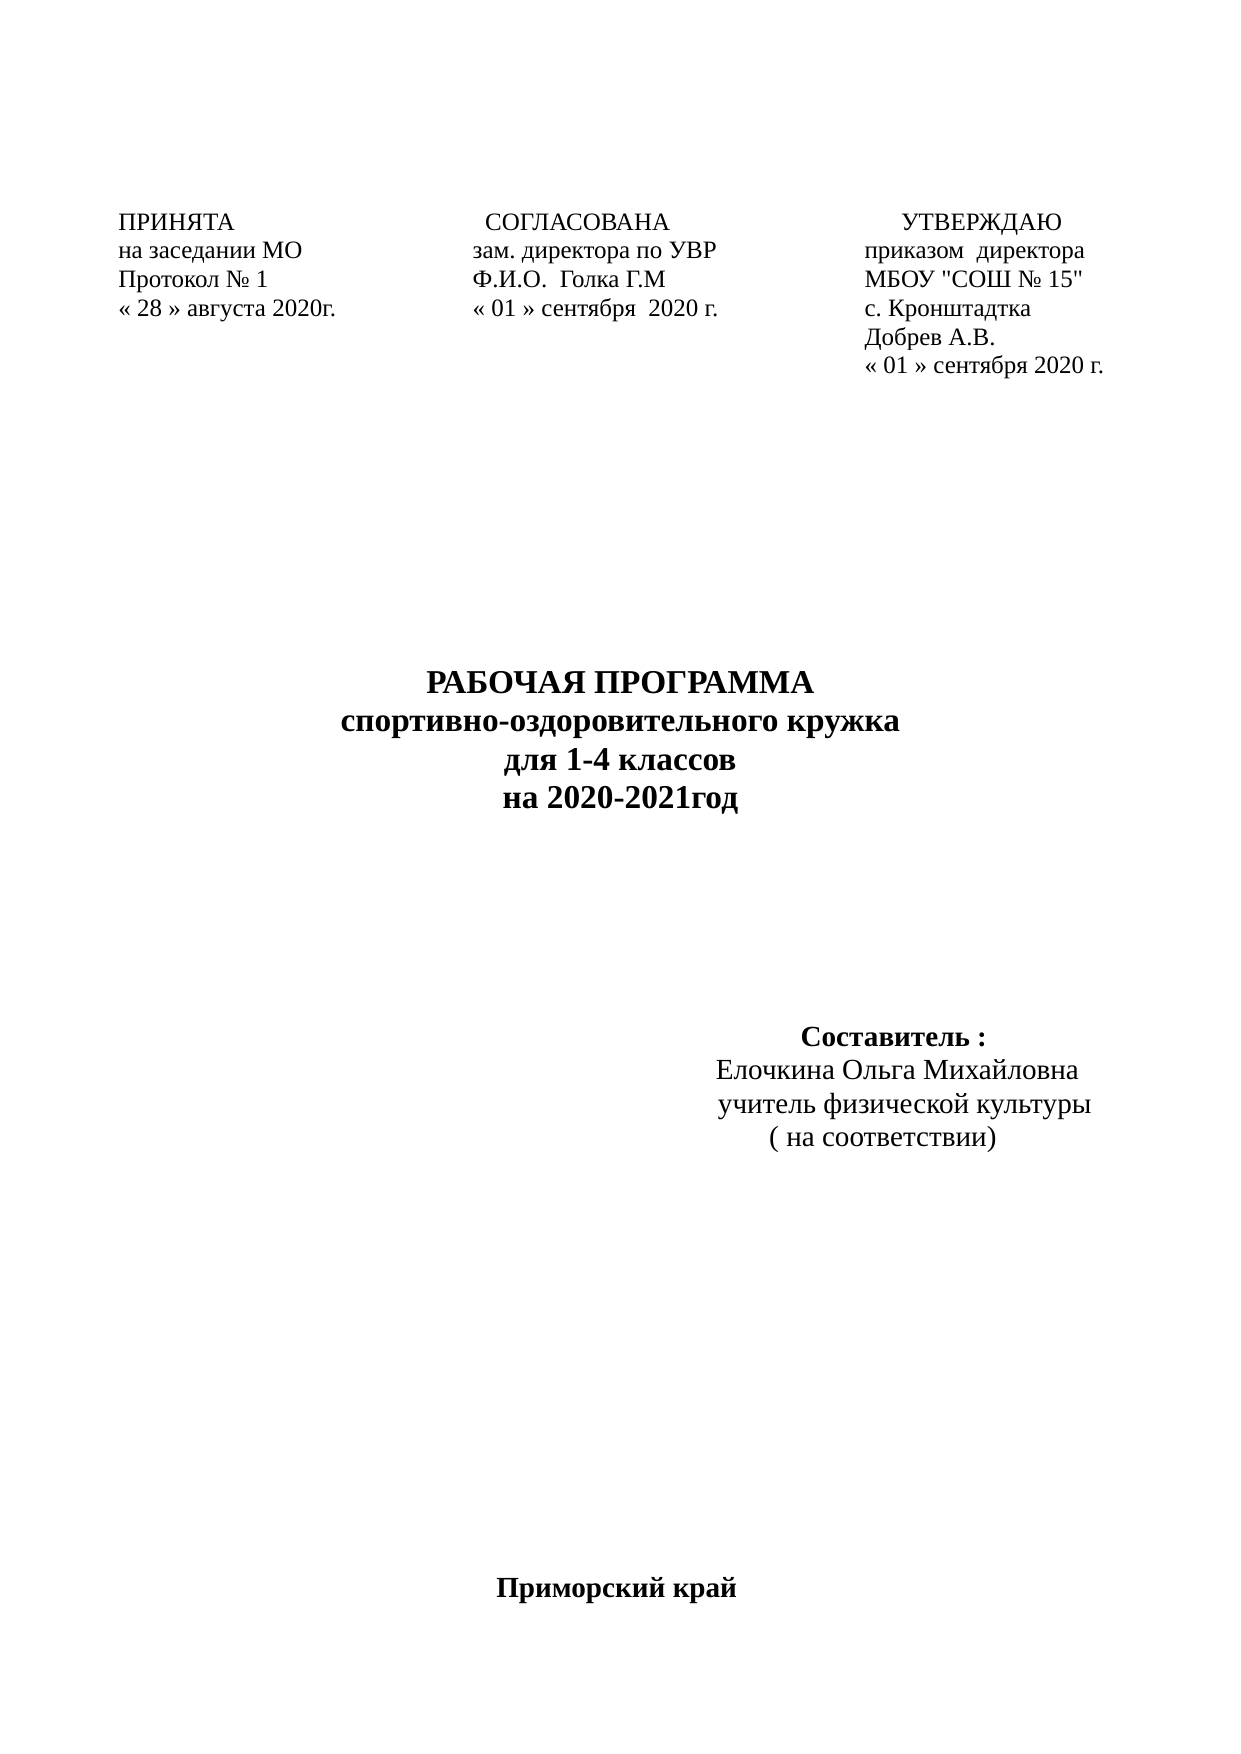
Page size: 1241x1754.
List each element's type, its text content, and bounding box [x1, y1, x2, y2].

text ( на соответствии) [118, 1119, 1122, 1153]
text Елочкина Ольга Михайловна [118, 1052, 1122, 1086]
text учитель физической культуры [118, 1086, 1122, 1119]
table_header СОГЛАСОВАНА зам. директора по УВР Ф.И.О. Голка Г.М « 01 » сентября 2020 г. [461, 207, 816, 379]
table_header УТВЕРЖДАЮ приказом директора МБОУ "СОШ № 15" с. Кронштадтка Добрев А.В. « 01 » сентября 2020 г. [816, 207, 1155, 379]
text на 2020-2021год [118, 777, 1122, 816]
text Приморский край [118, 1570, 1122, 1604]
text РАБОЧАЯ ПРОГРАММА [118, 662, 1122, 701]
text Составитель : [118, 1019, 1122, 1052]
table_header ПРИНЯТА на заседании МО Протокол № 1 « 28 » августа 2020г. [107, 207, 461, 379]
text для 1-4 классов [118, 739, 1122, 777]
text cпортивно-оздоровительного кружка [118, 701, 1122, 739]
